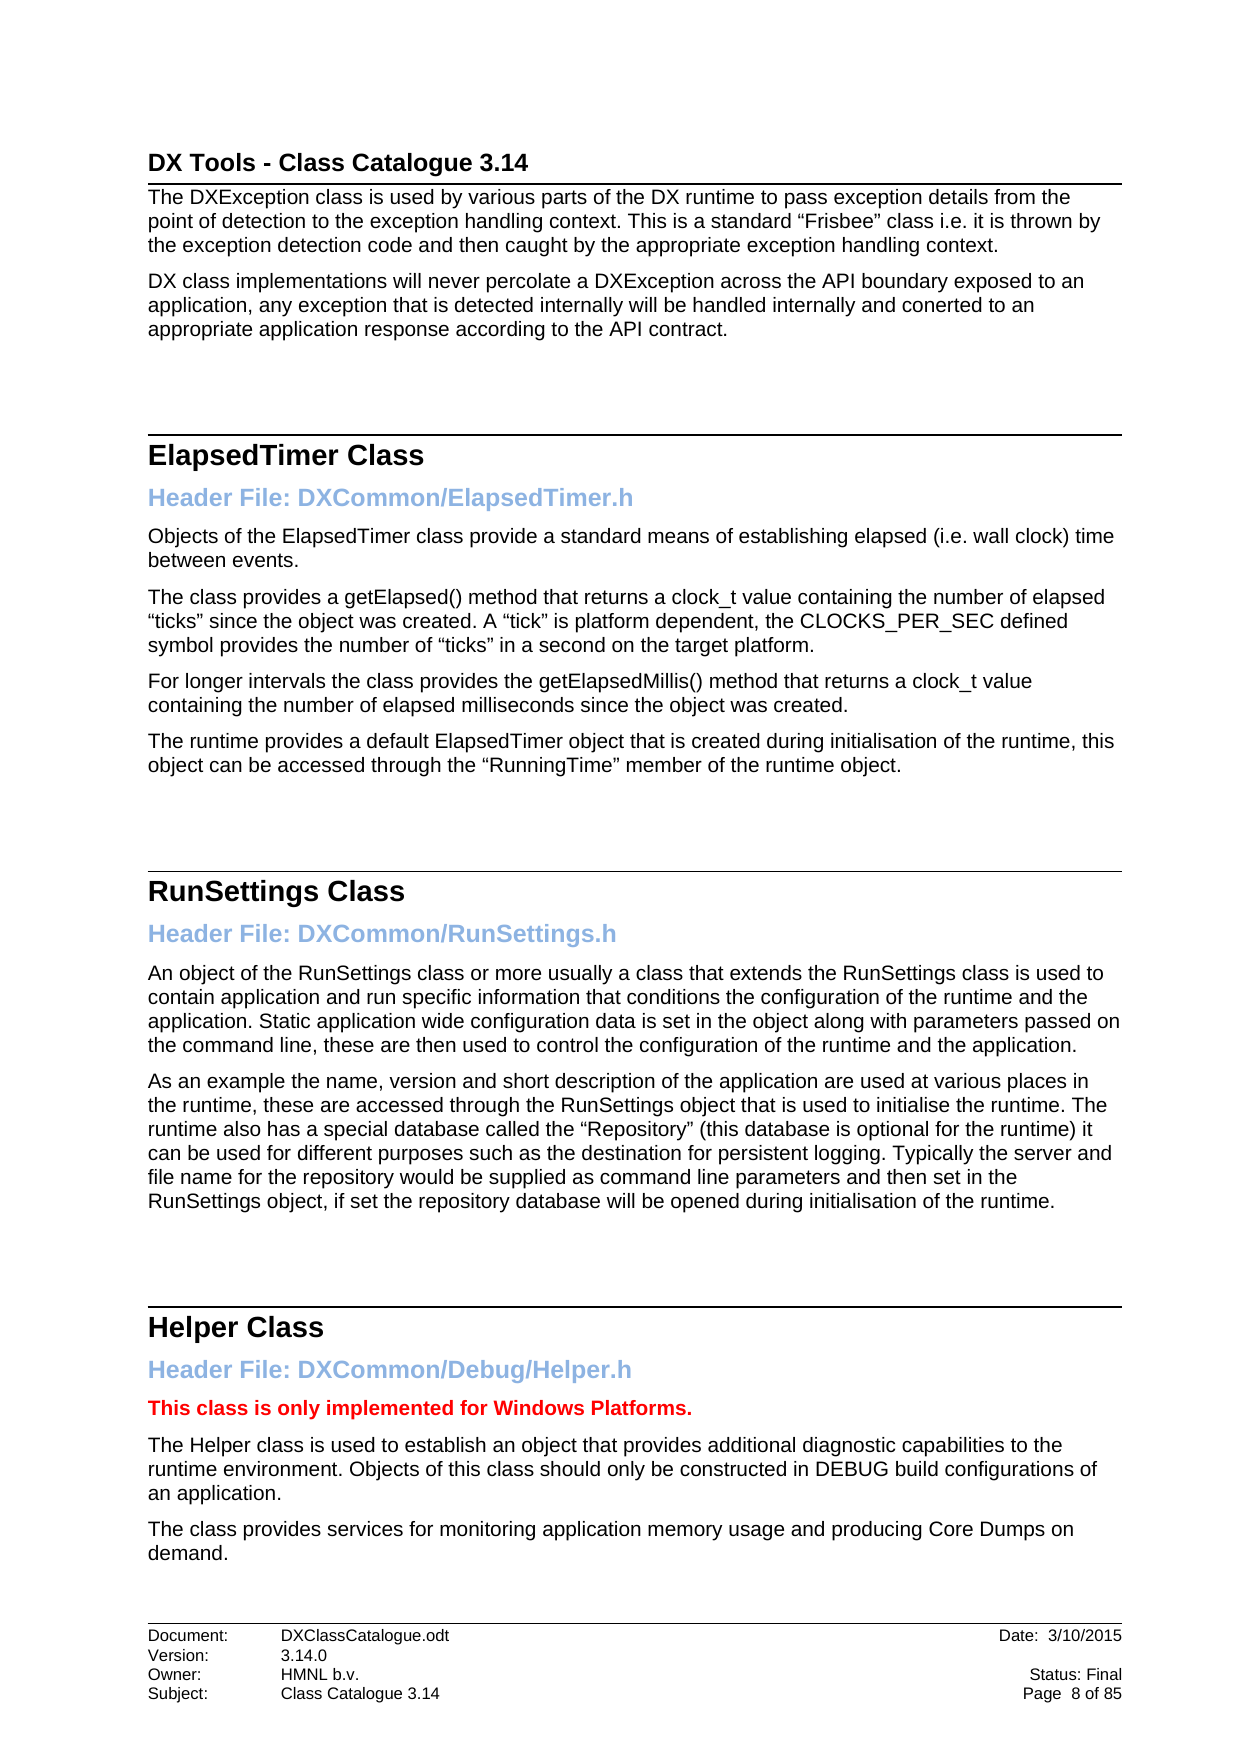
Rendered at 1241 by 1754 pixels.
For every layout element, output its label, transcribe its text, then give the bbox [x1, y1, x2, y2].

text The class provides a getElapsed() method that returns a clock_t value containing the number of elapsed “ticks” since the object was created. A “tick” is platform dependent, the CLOCKS_PER_SEC defined symbol provides the number of “ticks” in a second on the target platform. [148, 584, 1122, 656]
text Objects of the ElapsedTimer class provide a standard means of establishing elapsed (i.e. wall clock) time between events. [148, 524, 1122, 572]
text Header File: DXCommon/ElapsedTimer.h [148, 483, 1122, 512]
text The DXException class is used by various parts of the DX runtime to pass exception details from the point of detection to the exception handling context. This is a standard “Frisbee” class i.e. it is thrown by the exception detection code and then caught by the appropriate exception handling context. [148, 185, 1122, 256]
text As an example the name, version and short description of the application are used at various places in the runtime, these are accessed through the RunSettings object that is used to initialise the runtime. The runtime also has a special database called the “Repository” (this database is optional for the runtime) it can be used for different purposes such as the destination for persistent logging. Typically the server and file name for the repository would be supplied as command line parameters and then set in the RunSettings object, if set the repository database will be opened during initialisation of the runtime. [148, 1069, 1122, 1213]
subtitle ElapsedTimer Class [148, 436, 1122, 471]
text This class is only implemented for Windows Platforms. [148, 1396, 1122, 1420]
text Header File: DXCommon/Debug/Helper.h [148, 1355, 1122, 1384]
text Header File: DXCommon/RunSettings.h [148, 919, 1122, 948]
text The Helper class is used to establish an object that provides additional diagnostic capabilities to the runtime environment. Objects of this class should only be constructed in DEBUG build configurations of an application. [148, 1433, 1122, 1504]
text The class provides services for monitoring application memory usage and producing Core Dumps on demand. [148, 1517, 1122, 1565]
subtitle RunSettings Class [148, 872, 1122, 908]
subtitle Helper Class [148, 1308, 1122, 1343]
text An object of the RunSettings class or more usually a class that extends the RunSettings class is used to contain application and run specific information that conditions the configuration of the runtime and the application. Static application wide configuration data is set in the object along with parameters passed on the command line, these are then used to control the configuration of the runtime and the application. [148, 961, 1122, 1057]
text The runtime provides a default ElapsedTimer object that is created during initialisation of the runtime, this object can be accessed through the “RunningTime” member of the runtime object. [148, 729, 1122, 777]
text For longer intervals the class provides the getElapsedMillis() method that returns a clock_t value containing the number of elapsed milliseconds since the object was created. [148, 669, 1122, 717]
text DX class implementations will never percolate a DXException across the API boundary exposed to an application, any exception that is detected internally will be handled internally and conerted to an appropriate application response according to the API contract. [148, 269, 1122, 341]
